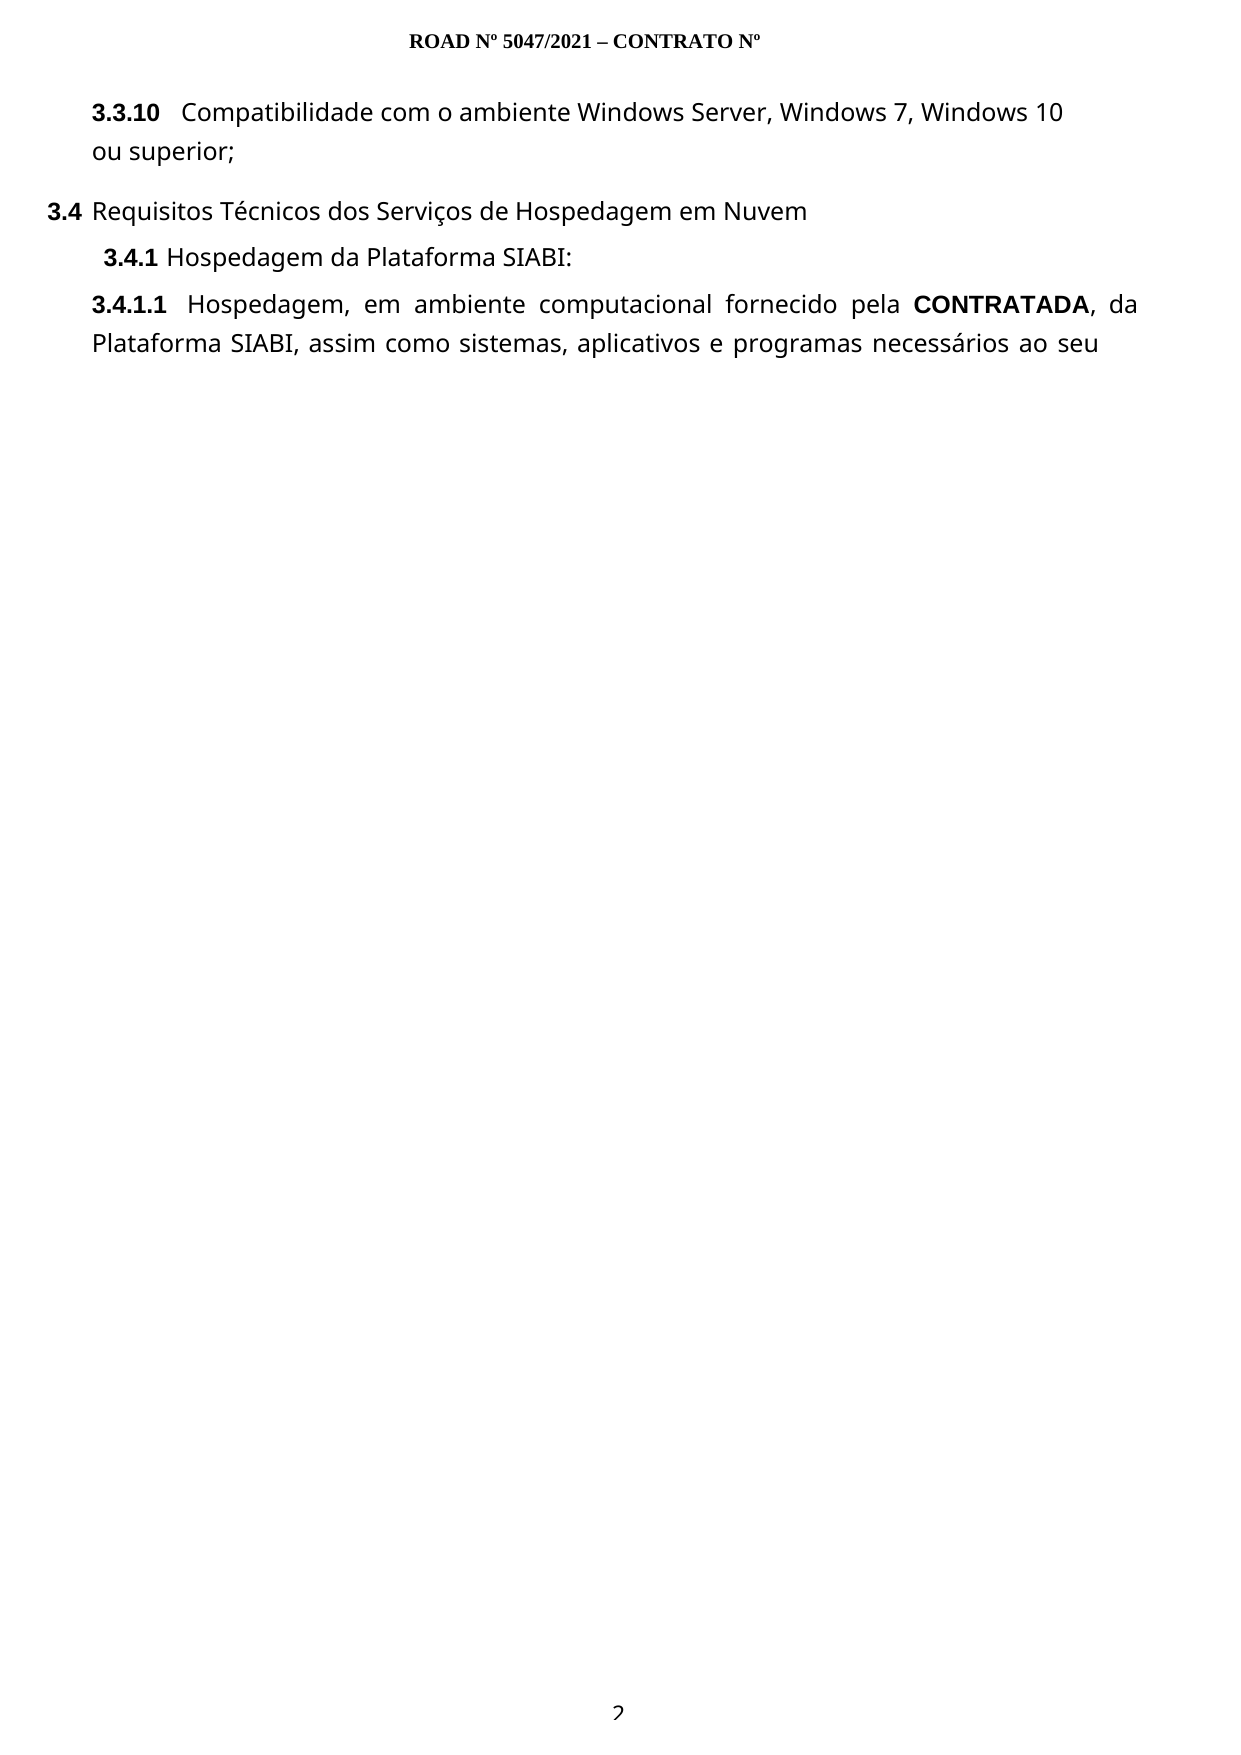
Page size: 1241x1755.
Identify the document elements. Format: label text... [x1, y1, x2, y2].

list Compatibilidade com o ambiente Windows Server, Windows 7, Windows 10 ou superior; [92, 94, 1096, 168]
list Hospedagem, em ambiente computacional fornecido pela CONTRATADA, da Plataforma SIABI, assim como sistemas, aplicativos e programas necessários ao seu [92, 286, 1138, 359]
list Requisitos Técnicos dos Serviços de Hospedagem em Nuvem [47, 193, 1153, 227]
list Hospedagem da Plataforma SIABI: [103, 239, 1153, 273]
